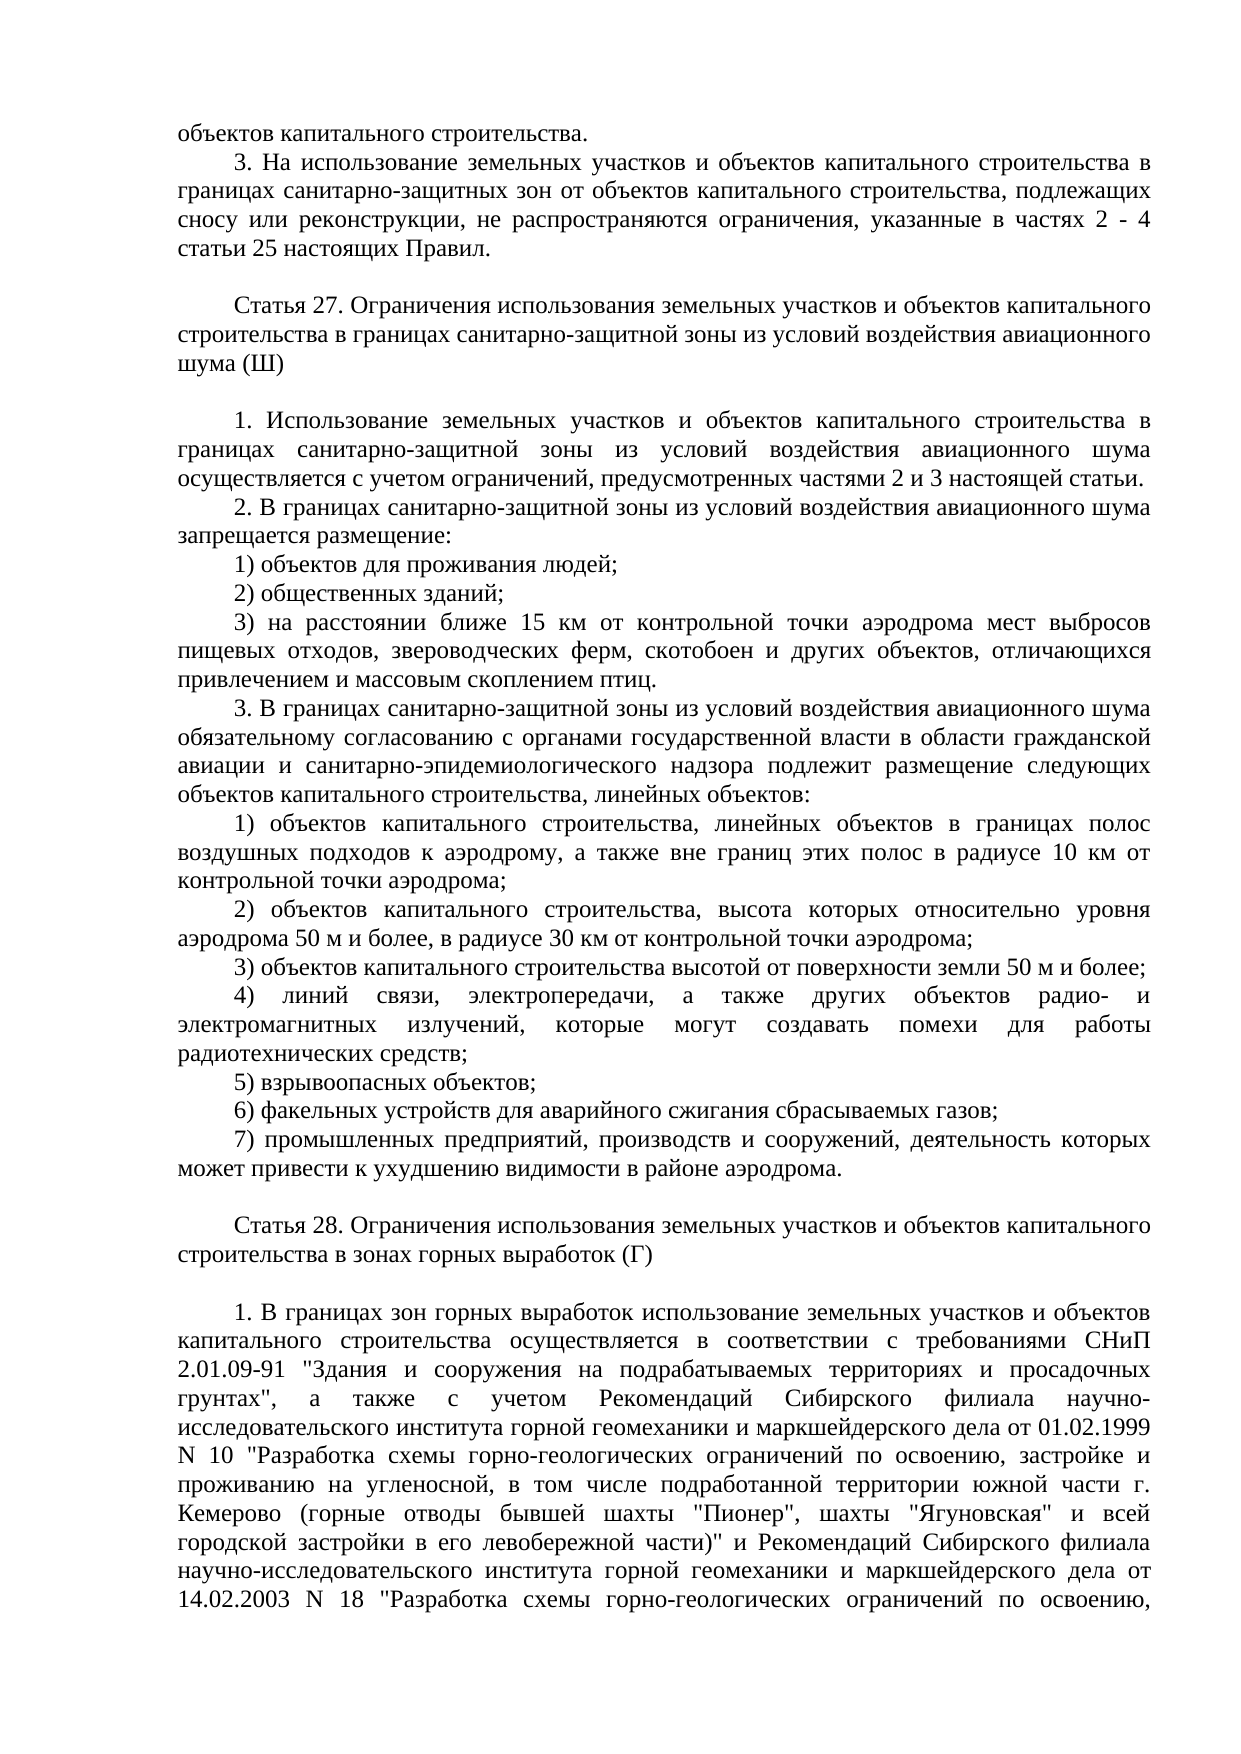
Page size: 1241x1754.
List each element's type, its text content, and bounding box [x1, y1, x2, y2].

text 2) общественных зданий; [177, 578, 1152, 607]
text 2. В границах санитарно-защитной зоны из условий воздействия авиационного шума запрещается размещение: [177, 492, 1152, 549]
text 3. На использование земельных участков и объектов капитального строительства в границах санитарно-защитных зон от объектов капитального строительства, подлежащих сносу или реконструкции, не распространяются ограничения, указанные в частях 2 - 4 статьи 25 настоящих Правил. [177, 147, 1152, 262]
text 7) промышленных предприятий, производств и сооружений, деятельность которых может привести к ухудшению видимости в районе аэродрома. [177, 1124, 1152, 1182]
text объектов капитального строительства. [177, 118, 1152, 147]
text 2) объектов капитального строительства, высота которых относительно уровня аэродрома 50 м и более, в радиусе 30 км от контрольной точки аэродрома; [177, 894, 1152, 952]
text 1. Использование земельных участков и объектов капитального строительства в границах санитарно-защитной зоны из условий воздействия авиационного шума осуществляется с учетом ограничений, предусмотренных частями 2 и 3 настоящей статьи. [177, 406, 1152, 492]
text Статья 27. Ограничения использования земельных участков и объектов капитального строительства в границах санитарно-защитной зоны из условий воздействия авиационного шума (Ш) [177, 291, 1152, 377]
text 3. В границах санитарно-защитной зоны из условий воздействия авиационного шума обязательному согласованию с органами государственной власти в области гражданской авиации и санитарно-эпидемиологического надзора подлежит размещение следующих объектов капитального строительства, линейных объектов: [177, 693, 1152, 808]
text 4) линий связи, электропередачи, а также других объектов радио- и электромагнитных излучений, которые могут создавать помехи для работы радиотехнических средств; [177, 981, 1152, 1067]
text 1) объектов для проживания людей; [177, 549, 1152, 578]
text 5) взрывоопасных объектов; [177, 1067, 1152, 1096]
text Статья 28. Ограничения использования земельных участков и объектов капитального строительства в зонах горных выработок (Г) [177, 1211, 1152, 1268]
text 1) объектов капитального строительства, линейных объектов в границах полос воздушных подходов к аэродрому, а также вне границ этих полос в радиусе 10 км от контрольной точки аэродрома; [177, 808, 1152, 894]
text 3) на расстоянии ближе 15 км от контрольной точки аэродрома мест выбросов пищевых отходов, звероводческих ферм, скотобоен и других объектов, отличающихся привлечением и массовым скоплением птиц. [177, 607, 1152, 693]
text 1. В границах зон горных выработок использование земельных участков и объектов капитального строительства осуществляется в соответствии с требованиями СНиП 2.01.09-91 "Здания и сооружения на подрабатываемых территориях и просадочных грунтах", а также с учетом Рекомендаций Сибирского филиала научно-исследовательского института горной геомеханики и маркшейдерского дела от 01.02.1999 N 10 "Разработка схемы горно-геологических ограничений по освоению, застройке и проживанию на угленосной, в том числе подработанной территории южной части г. Кемерово (горные отводы бывшей шахты "Пионер", шахты "Ягуновская" и всей городской застройки в его левобережной части)" и Рекомендаций Сибирского филиала научно-исследовательского института горной геомеханики и маркшейдерского дела от 14.02.2003 N 18 "Разработка схемы горно-геологических ограничений по освоению, [177, 1297, 1152, 1613]
text 6) факельных устройств для аварийного сжигания сбрасываемых газов; [177, 1096, 1152, 1124]
text 3) объектов капитального строительства высотой от поверхности земли 50 м и более; [177, 952, 1152, 981]
